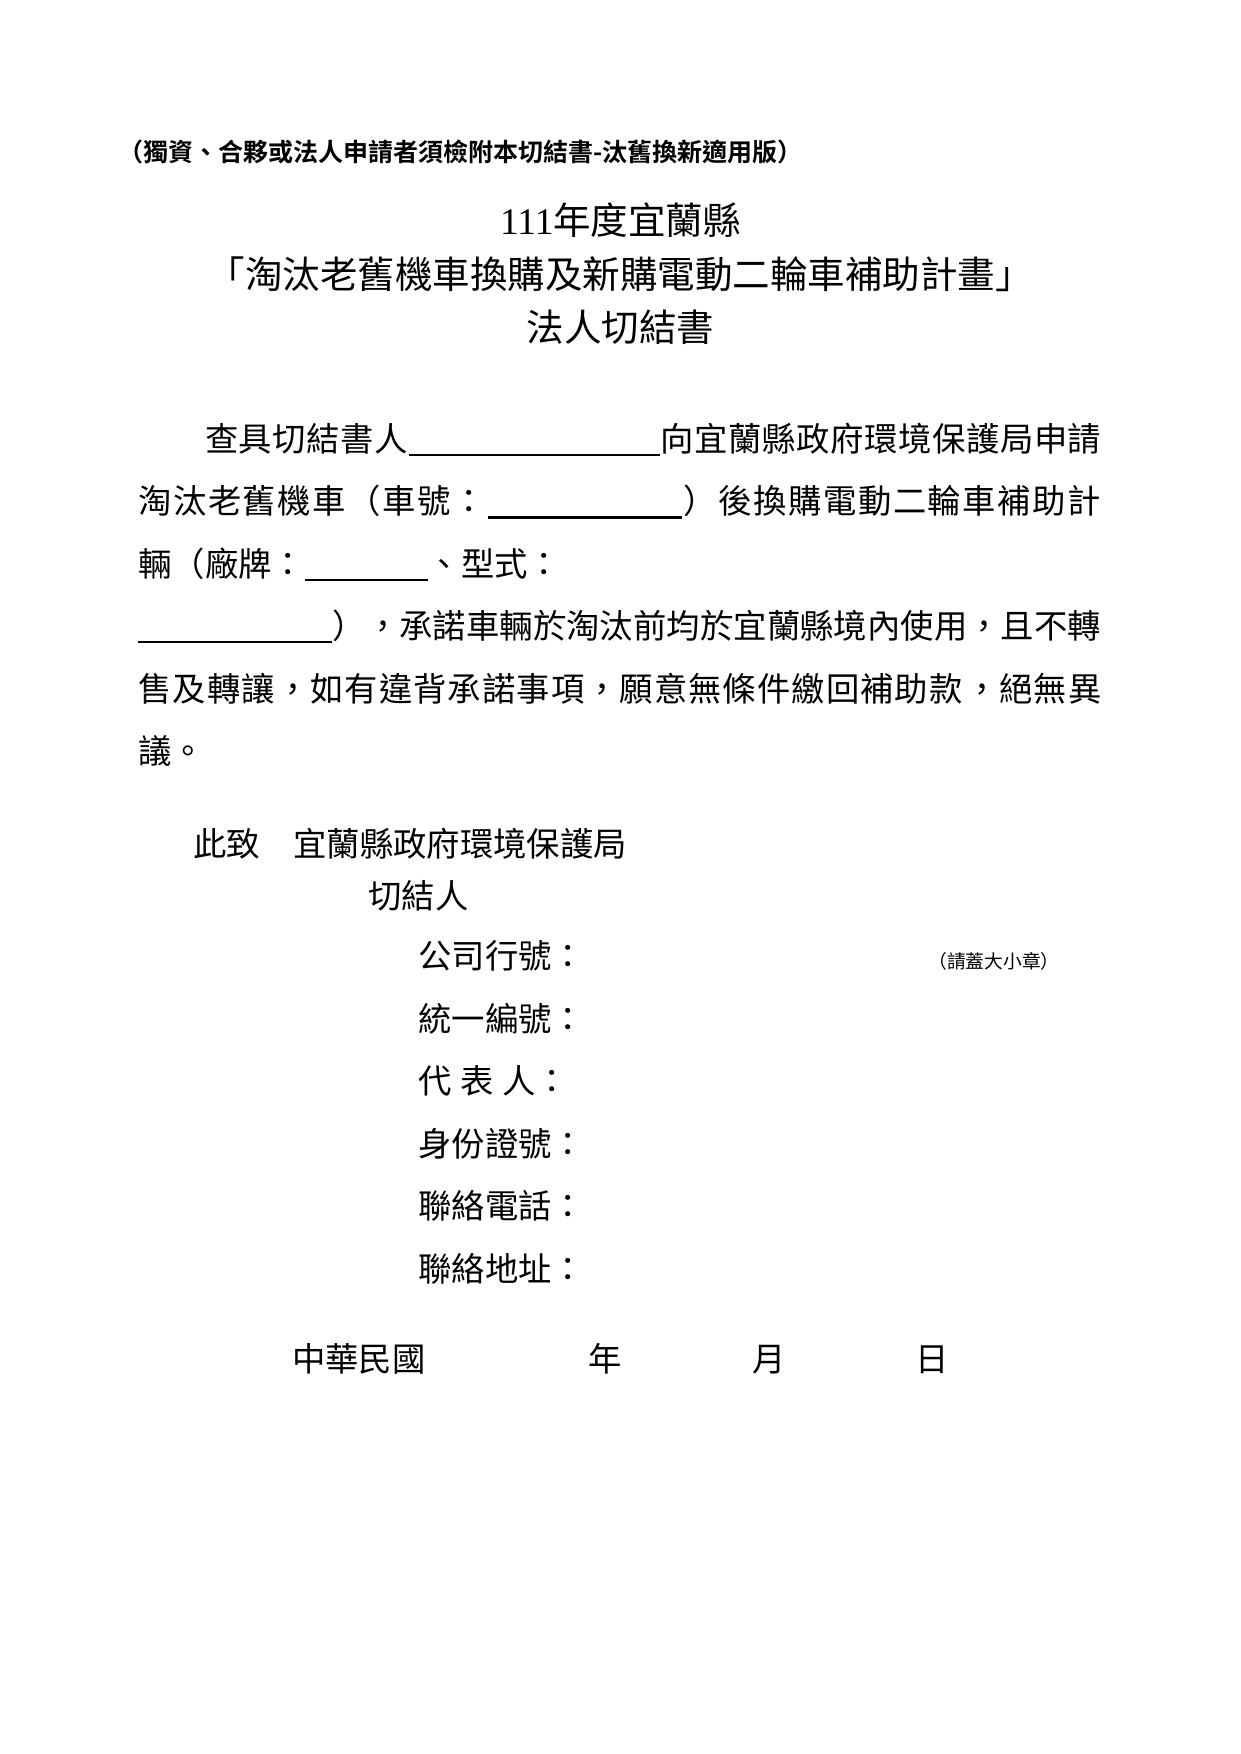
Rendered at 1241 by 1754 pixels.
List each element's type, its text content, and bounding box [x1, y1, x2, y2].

text 公司行號： （請蓋大小章） [418, 919, 1106, 981]
text 切結人 [368, 867, 1106, 919]
text 此致 宜蘭縣政府環境保護局 [193, 815, 1122, 867]
text 代 表 人： [418, 1044, 1122, 1106]
text 中華民國 年 月 日 [181, 1332, 1059, 1381]
text （獨資、合夥或法人申請者須檢附本切結書-汰舊換新適用版） [118, 118, 1122, 172]
text 統一編號： [418, 981, 1122, 1044]
text 聯絡電話： [418, 1169, 1122, 1231]
text 身份證號： [418, 1106, 1122, 1169]
text 「淘汰老舊機車換購及新購電動二輪車補助計畫」 [118, 245, 1122, 299]
text 聯絡地址： [418, 1231, 1122, 1294]
text 法人切結書 [118, 299, 1122, 351]
text 111年度宜蘭縣 [118, 191, 1122, 245]
table_header 查具切結書人­­­­­­­ 向宜蘭縣政府環境保護局申請淘汰老舊機車（車號： ）後換購電動二輪車補助計 輛（廠牌： 、型式： ），承諾車輛於淘汰前均於宜蘭縣境內使用，且不轉售及轉讓，如有違背承諾事項，願意無條件繳回補助款，絕無異議。 [127, 401, 1113, 776]
